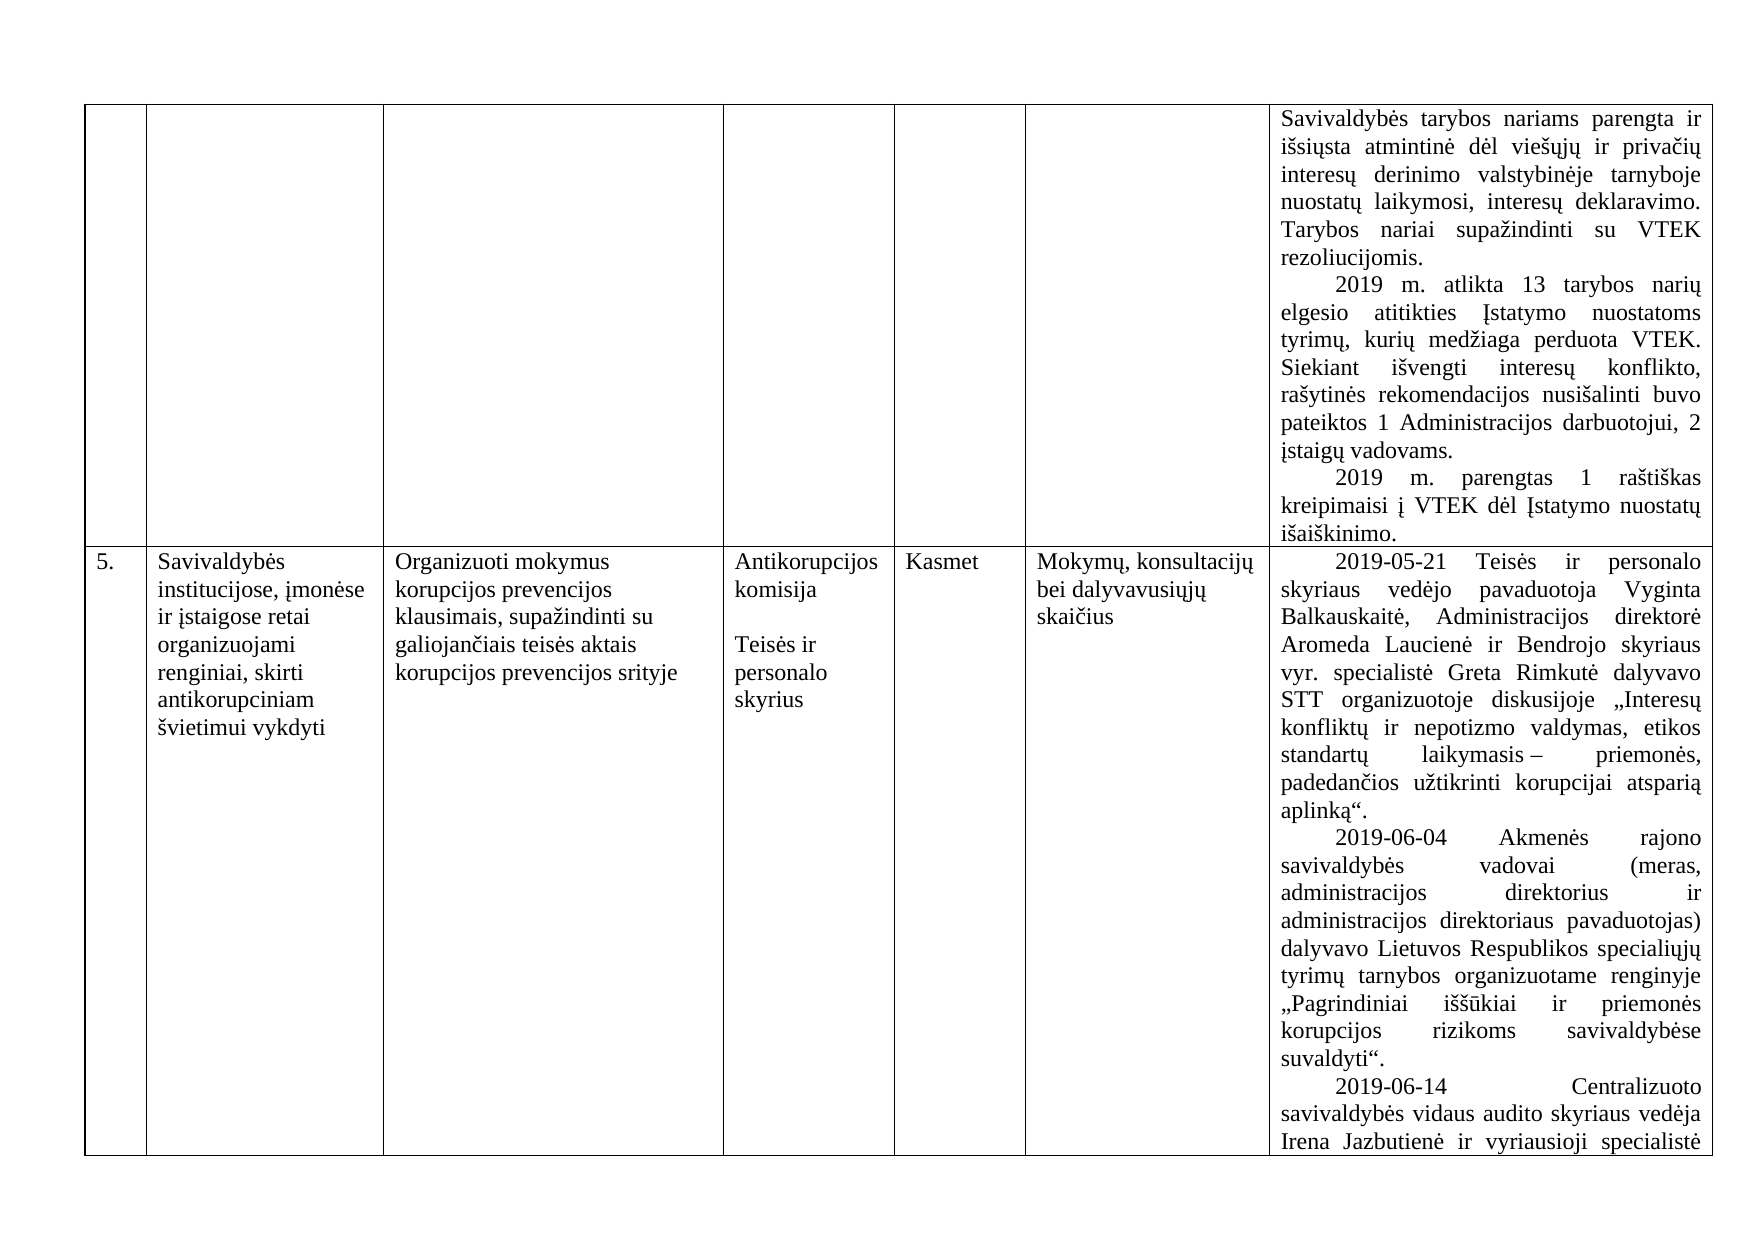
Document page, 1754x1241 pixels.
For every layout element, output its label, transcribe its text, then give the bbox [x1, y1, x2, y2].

table_cell Antikorupcijos komisija Teisės ir personalo skyrius [724, 547, 894, 1154]
table_cell 2019-05-21 Teisės ir personalo skyriaus vedėjo pavaduotoja Vyginta Balkauskaitė, Administracijos direktorė Aromeda Laucienė ir Bendrojo skyriaus vyr. specialistė Greta Rimkutė dalyvavo STT organizuotoje diskusijoje „Interesų konfliktų ir nepotizmo valdymas, etikos standartų laikymasis – priemonės, padedančios užtikrinti korupcijai atsparią aplinką“. 2019-06-04 Akmenės rajono savivaldybės vadovai (meras, administracijos direktorius ir administracijos direktoriaus pavaduotojas) dalyvavo Lietuvos Respublikos specialiųjų tyrimų tarnybos organizuotame renginyje „Pagrindiniai iššūkiai ir priemonės korupcijos rizikoms savivaldybėse suvaldyti“. 2019-06-14 Centralizuoto savivaldybės vidaus audito skyriaus vedėja Irena Jazbutienė ir vyriausioji specialistė [1270, 547, 1712, 1154]
table_cell Mokymų, konsultacijų bei dalyvavusiųjų skaičius [1026, 547, 1269, 1154]
table_cell [86, 105, 146, 546]
table_cell [384, 105, 723, 546]
table_cell Organizuoti mokymus korupcijos prevencijos klausimais, supažindinti su galiojančiais teisės aktais korupcijos prevencijos srityje [384, 547, 723, 1154]
table_cell Kasmet [895, 547, 1025, 1154]
table_cell [724, 105, 894, 546]
table_cell Savivaldybės tarybos nariams parengta ir išsiųsta atmintinė dėl viešųjų ir privačių interesų derinimo valstybinėje tarnyboje nuostatų laikymosi, interesų deklaravimo. Tarybos nariai supažindinti su VTEK rezoliucijomis. 2019 m. atlikta 13 tarybos narių elgesio atitikties Įstatymo nuostatoms tyrimų, kurių medžiaga perduota VTEK. Siekiant išvengti interesų konflikto, rašytinės rekomendacijos nusišalinti buvo pateiktos 1 Administracijos darbuotojui, 2 įstaigų vadovams. 2019 m. parengtas 1 raštiškas kreipimaisi į VTEK dėl Įstatymo nuostatų išaiškinimo. [1270, 105, 1712, 546]
table_cell Savivaldybės institucijose, įmonėse ir įstaigose retai organizuojami renginiai, skirti antikorupciniam švietimui vykdyti [147, 547, 383, 1154]
table_cell [147, 105, 383, 546]
table_cell [1026, 105, 1269, 546]
table_cell [895, 105, 1025, 546]
table_cell 5. [86, 547, 146, 1154]
